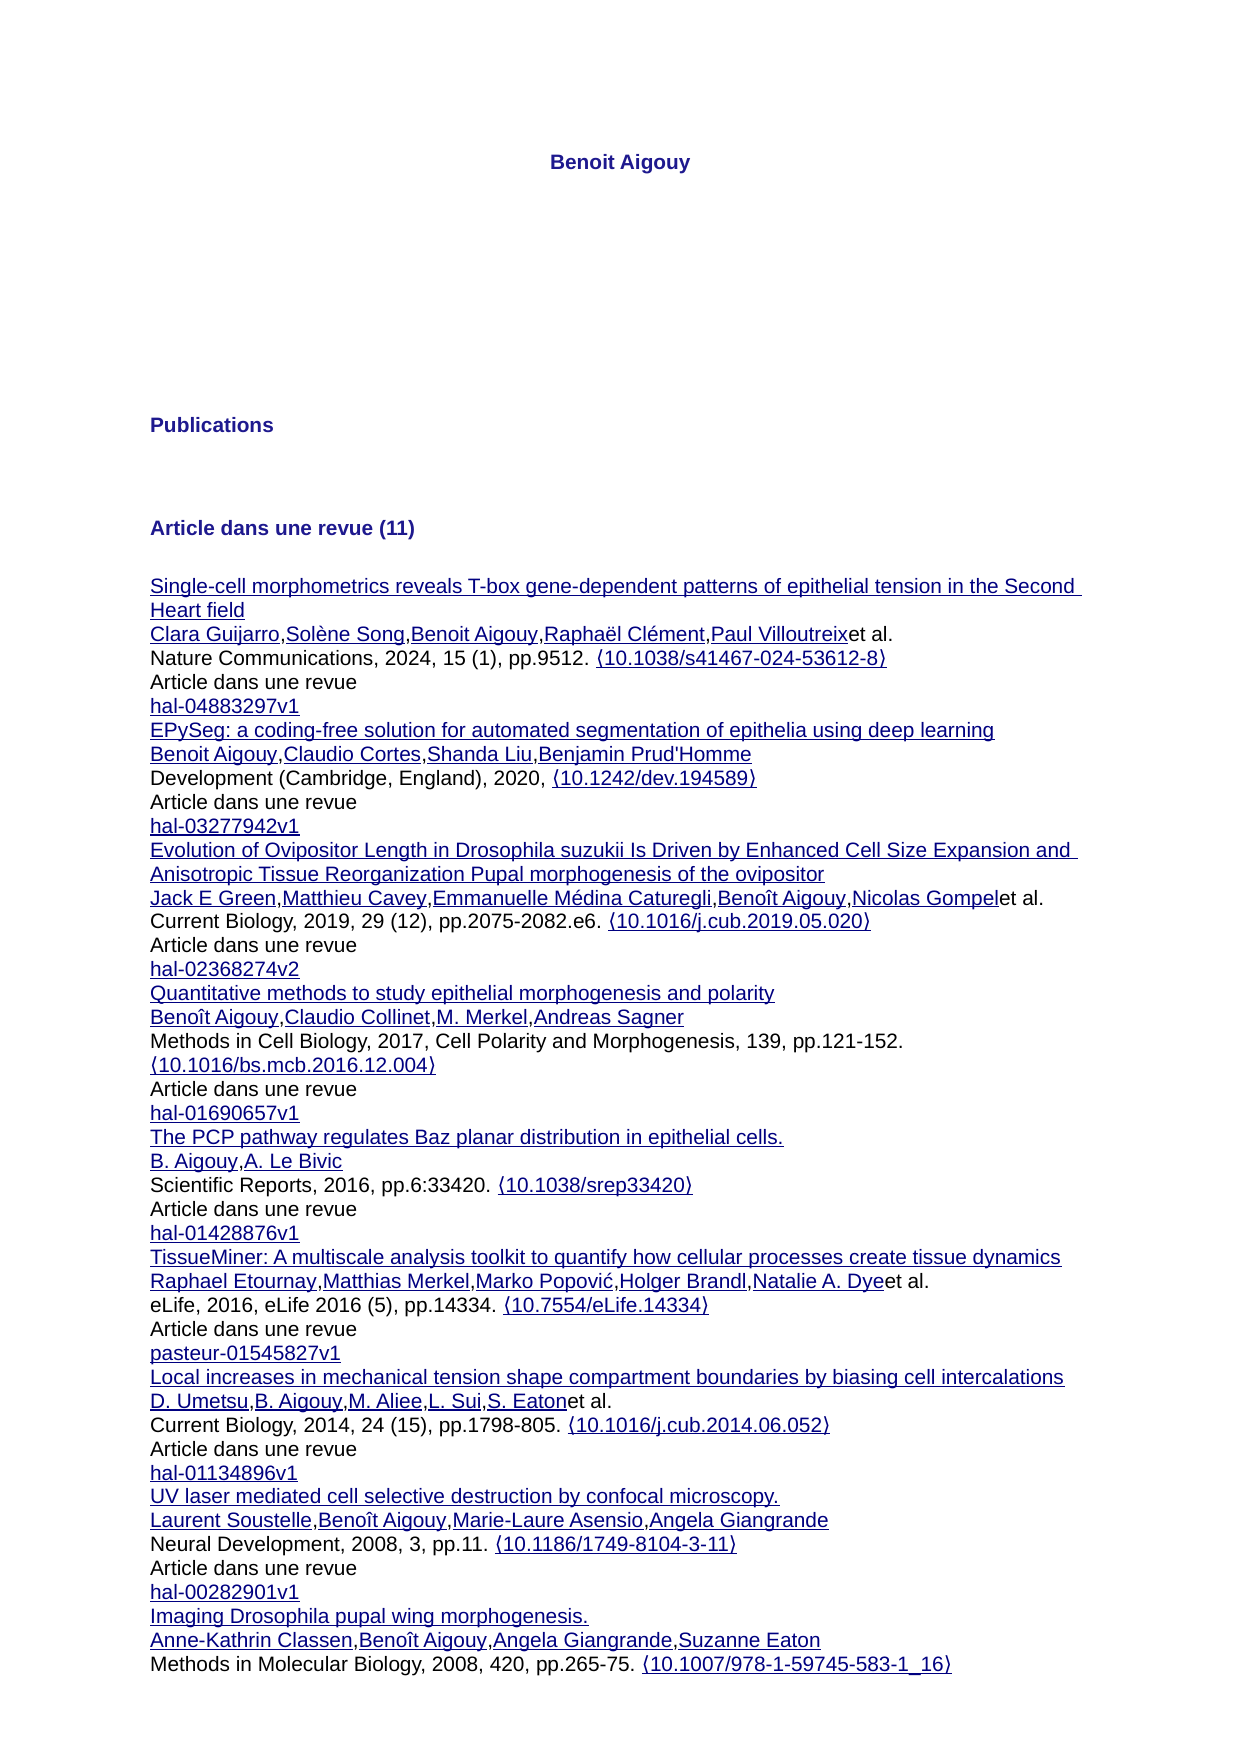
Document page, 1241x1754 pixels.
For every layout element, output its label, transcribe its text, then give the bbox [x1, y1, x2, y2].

table_cell Imaging Drosophila pupal wing morphogenesis. Anne-Kathrin Classen,Benoît Aigouy,Angela Giangrande,Suzanne Eaton Methods in Molecular Biology, 2008, 420, pp.265-75. ⟨10.1007/978-1-59745-583-1_16⟩ [150, 1604, 1090, 1676]
table_cell EPySeg: a coding-free solution for automated segmentation of epithelia using deep learning Benoit Aigouy,Claudio Cortes,Shanda Liu,Benjamin Prud'Homme Development (Cambridge, England), 2020, ⟨10.1242/dev.194589⟩ Article dans une revue hal-03277942v1 [150, 718, 1090, 837]
table_cell Local increases in mechanical tension shape compartment boundaries by biasing cell intercalations D. Umetsu,B. Aigouy,M. Aliee,L. Sui,S. Eatonet al. Current Biology, 2014, 24 (15), pp.1798-805. ⟨10.1016/j.cub.2014.06.052⟩ Article dans une revue hal-01134896v1 [150, 1365, 1090, 1484]
table_cell The PCP pathway regulates Baz planar distribution in epithelial cells. B. Aigouy,A. Le Bivic Scientific Reports, 2016, pp.6:33420. ⟨10.1038/srep33420⟩ Article dans une revue hal-01428876v1 [150, 1125, 1090, 1245]
table_cell Quantitative methods to study epithelial morphogenesis and polarity Benoît Aigouy,Claudio Collinet,M. Merkel,Andreas Sagner Methods in Cell Biology, 2017, Cell Polarity and Morphogenesis, 139, pp.121-152. ⟨10.1016/bs.mcb.2016.12.004⟩ Article dans une revue hal-01690657v1 [150, 981, 1090, 1125]
subtitle Article dans une revue (11) [150, 516, 1090, 539]
subtitle Publications [150, 412, 1090, 436]
table_cell UV laser mediated cell selective destruction by confocal microscopy. Laurent Soustelle,Benoît Aigouy,Marie-Laure Asensio,Angela Giangrande Neural Development, 2008, 3, pp.11. ⟨10.1186/1749-8104-3-11⟩ Article dans une revue hal-00282901v1 [150, 1484, 1090, 1604]
table_cell Evolution of Ovipositor Length in Drosophila suzukii Is Driven by Enhanced Cell Size Expansion and Anisotropic Tissue Reorganization Pupal morphogenesis of the ovipositor Jack E Green,Matthieu Cavey,Emmanuelle Médina Caturegli,Benoît Aigouy,Nicolas Gompelet al. Current Biology, 2019, 29 (12), pp.2075-2082.e6. ⟨10.1016/j.cub.2019.05.020⟩ Article dans une revue hal-02368274v2 [150, 838, 1090, 981]
subtitle Benoit Aigouy [150, 150, 1090, 174]
table_cell TissueMiner: A multiscale analysis toolkit to quantify how cellular processes create tissue dynamics Raphael Etournay,Matthias Merkel,Marko Popović,Holger Brandl,Natalie A. Dyeet al. eLife, 2016, eLife 2016 (5), pp.14334. ⟨10.7554/eLife.14334⟩ Article dans une revue pasteur-01545827v1 [150, 1245, 1090, 1364]
table_header Single-cell morphometrics reveals T-box gene-dependent patterns of epithelial tension in the Second Heart field Clara Guijarro,Solène Song,Benoit Aigouy,Raphaël Clément,Paul Villoutreixet al. Nature Communications, 2024, 15 (1), pp.9512. ⟨10.1038/s41467-024-53612-8⟩ Article dans une revue hal-04883297v1 [150, 574, 1090, 718]
